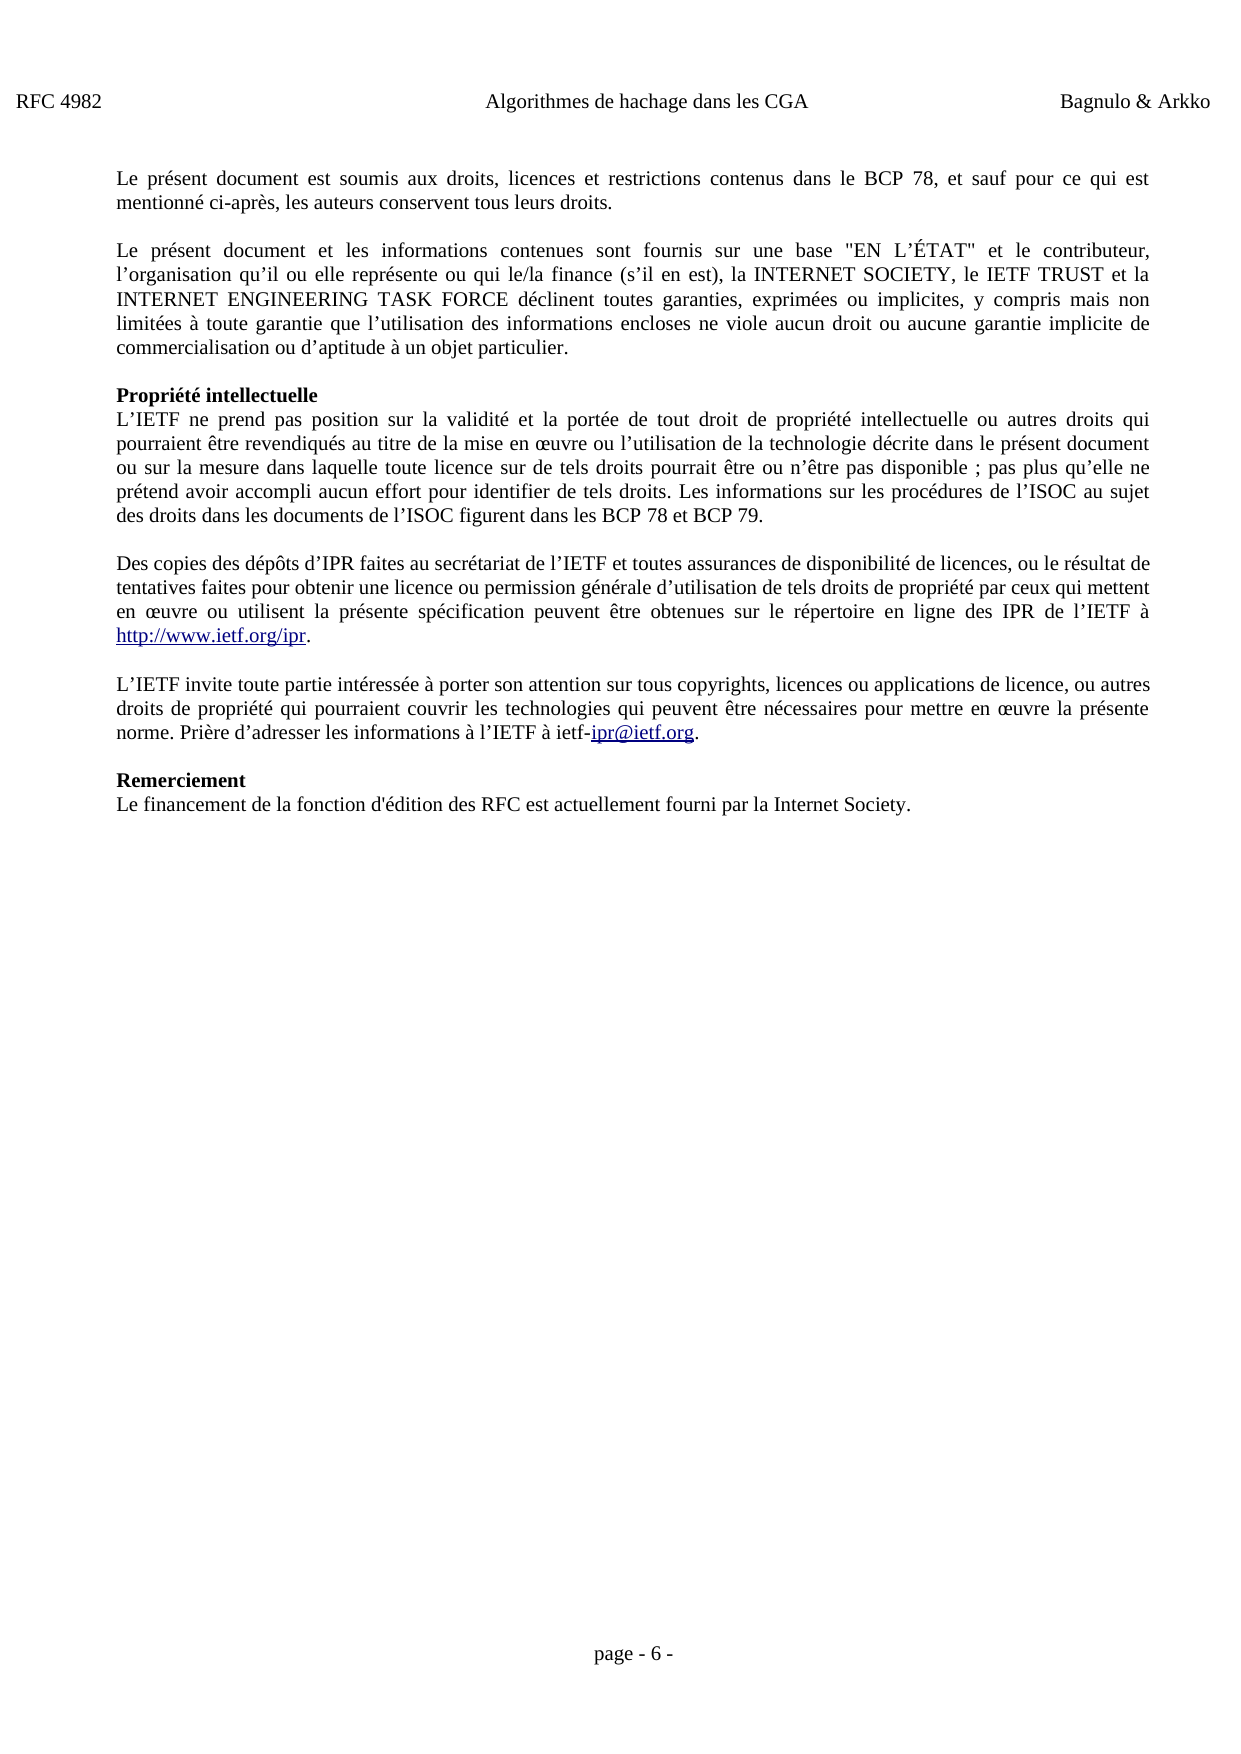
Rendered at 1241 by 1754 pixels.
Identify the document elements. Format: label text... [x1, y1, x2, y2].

text L’IETF ne prend pas position sur la validité et la portée de tout droit de propriété intellectuelle ou autres droits qui pourraient être revendiqués au titre de la mise en œuvre ou l’utilisation de la technologie décrite dans le présent document ou sur la mesure dans laquelle toute licence sur de tels droits pourrait être ou n’être pas disponible ; pas plus qu’elle ne prétend avoir accompli aucun effort pour identifier de tels droits. Les informations sur les procédures de l’ISOC au sujet des droits dans les documents de l’ISOC figurent dans les BCP 78 et BCP 79. [116, 407, 1151, 527]
text L’IETF invite toute partie intéressée à porter son attention sur tous copyrights, licences ou applications de licence, ou autres droits de propriété qui pourraient couvrir les technologies qui peuvent être nécessaires pour mettre en œuvre la présente norme. Prière d’adresser les informations à l’IETF à ietf-ipr@ietf.org. [116, 671, 1151, 744]
text Le présent document est soumis aux droits, licences et restrictions contenus dans le BCP 78, et sauf pour ce qui est mentionné ci-après, les auteurs conservent tous leurs droits. [116, 166, 1151, 214]
text Propriété intellectuelle [116, 383, 1151, 407]
text Remerciement [116, 768, 1151, 792]
text Des copies des dépôts d’IPR faites au secrétariat de l’IETF et toutes assurances de disponibilité de licences, ou le résultat de tentatives faites pour obtenir une licence ou permission générale d’utilisation de tels droits de propriété par ceux qui mettent en œuvre ou utilisent la présente spécification peuvent être obtenues sur le répertoire en ligne des IPR de l’IETF à http://www.ietf.org/ipr. [116, 551, 1151, 647]
text Le présent document et les informations contenues sont fournis sur une base "EN L’ÉTAT" et le contributeur, l’organisation qu’il ou elle représente ou qui le/la finance (s’il en est), la INTERNET SOCIETY, le IETF TRUST et la INTERNET ENGINEERING TASK FORCE déclinent toutes garanties, exprimées ou implicites, y compris mais non limitées à toute garantie que l’utilisation des informations encloses ne viole aucun droit ou aucune garantie implicite de commercialisation ou d’aptitude à un objet particulier. [116, 238, 1151, 359]
text Le financement de la fonction d'édition des RFC est actuellement fourni par la Internet Society. [116, 792, 1151, 816]
